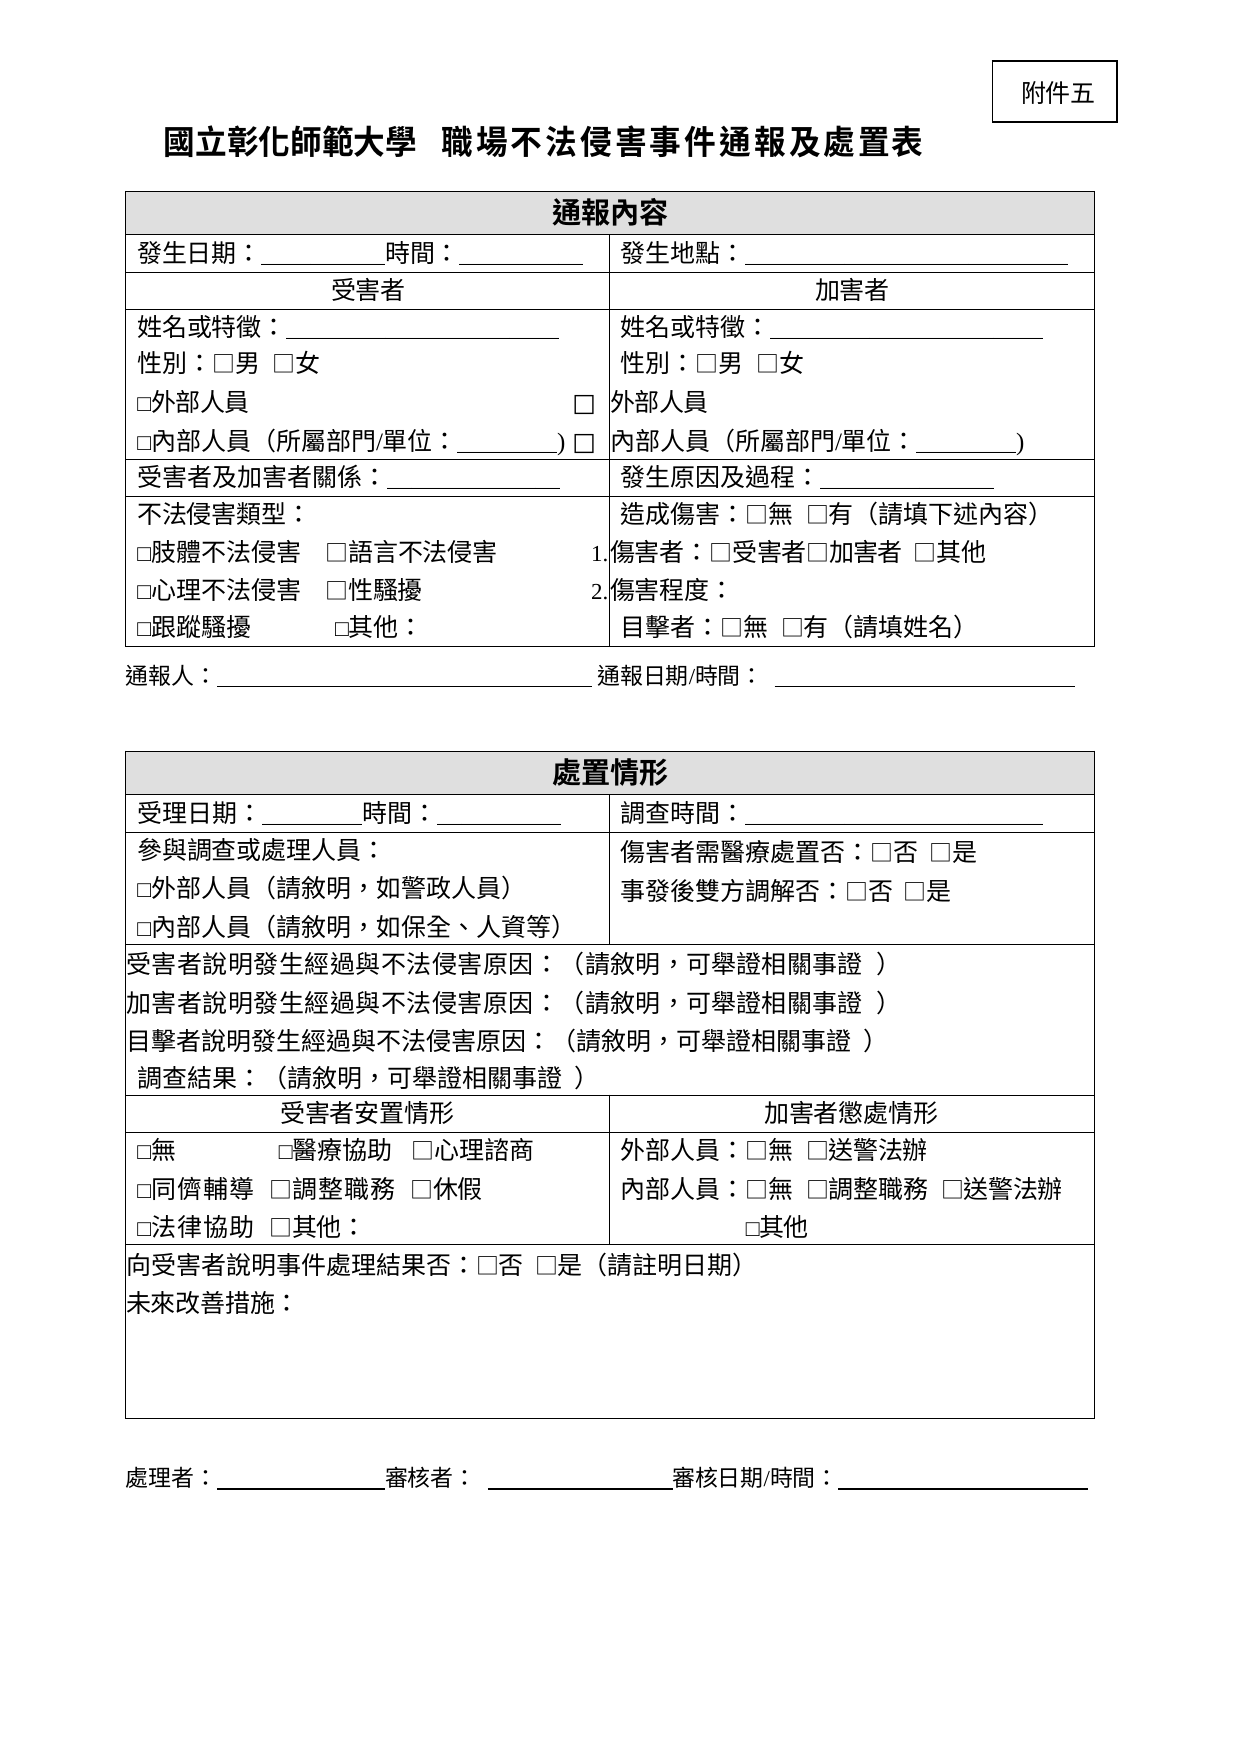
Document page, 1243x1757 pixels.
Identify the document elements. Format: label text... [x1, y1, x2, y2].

table_cell 發生地點：＿＿＿＿＿＿＿＿＿＿＿＿＿ [610, 235, 1094, 272]
table_cell 加害者懲處情形 [610, 1096, 1094, 1132]
table_cell □跟蹤騷擾 □其他： [126, 606, 609, 646]
table_cell 發生日期：＿＿＿＿＿時間：＿＿＿＿＿ [126, 235, 609, 272]
text 通報人： 通報日期/時間： [125, 658, 1130, 691]
table_cell 發生原因及過程：＿＿＿＿＿＿＿ [610, 460, 1094, 496]
table_cell 性別：□男 □女 [126, 344, 609, 381]
table_cell 受害者 [126, 273, 609, 309]
table_cell 向受害者說明事件處理結果否：□否 □是（請註明日期）未來改善措施： [126, 1245, 1094, 1418]
table_cell 調查時間：＿＿＿＿＿＿＿＿＿＿＿＿ [610, 795, 1094, 832]
table_cell 外部人員 內部人員（所屬部門/單位：＿＿＿＿) [610, 381, 1094, 458]
table_cell 性別：□男 □女 [610, 344, 1094, 381]
table_cell 受害者安置情形 [126, 1096, 609, 1132]
table_cell □外部人員 □內部人員（所屬部門/單位：＿＿＿＿) [126, 381, 609, 458]
table_cell 受理日期：＿＿＿＿時間：＿＿＿＿＿ [126, 795, 609, 832]
table_cell 姓名或特徵：＿＿＿＿＿＿＿＿＿＿＿ [610, 310, 1094, 344]
subtitle 國立彰化師範大學 職場不法侵害事件通報及處置表 [163, 123, 1130, 163]
table_header 處置情形 [126, 752, 1094, 794]
table_cell 不法侵害類型： □肢體不法侵害 □語言不法侵害 □心理不法侵害 □性騷擾 [126, 497, 609, 606]
text 處理者： 審核者： 審核日期/時間： [125, 1460, 1130, 1493]
table_header 通報內容 [126, 192, 1094, 234]
table_cell 受害者說明發生經過與不法侵害原因：（請敘明，可舉證相關事證 ）加害者說明發生經過與不法侵害原因：（請敘明，可舉證相關事證 ）目擊者說明發生經過與不法侵害原因：（請敘明，可舉證相關事證 ） 調查結果：（請敘明，可舉證相關事證 ） [126, 945, 1094, 1094]
table_cell 姓名或特徵：＿＿＿＿＿＿＿＿＿＿＿ [126, 310, 609, 344]
table_cell 參與調查或處理人員： □外部人員（請敘明，如警政人員） □內部人員（請敘明，如保全、人資等） [126, 833, 609, 944]
table_cell 外部人員：□無 □送警法辦 內部人員：□無 □調整職務 □送警法辦 □其他 [610, 1133, 1094, 1244]
table_cell 目擊者：□無 □有（請填姓名） [610, 606, 1094, 646]
table_cell □無 □醫療協助 □心理諮商 □同儕輔導 □調整職務 □休假 □法律協助 □其他： [126, 1133, 609, 1244]
text 附件五 [1021, 74, 1116, 110]
table_cell 受害者及加害者關係：＿＿＿＿＿＿＿ [126, 460, 609, 496]
table_cell 加害者 [610, 273, 1094, 309]
table_cell 傷害者需醫療處置否：□否 □是事發後雙方調解否：□否 □是 [610, 833, 1094, 944]
table_cell 造成傷害：□無 □有（請填下述內容） 傷害者：□受害者□加害者 □其他 傷害程度： [610, 497, 1094, 606]
